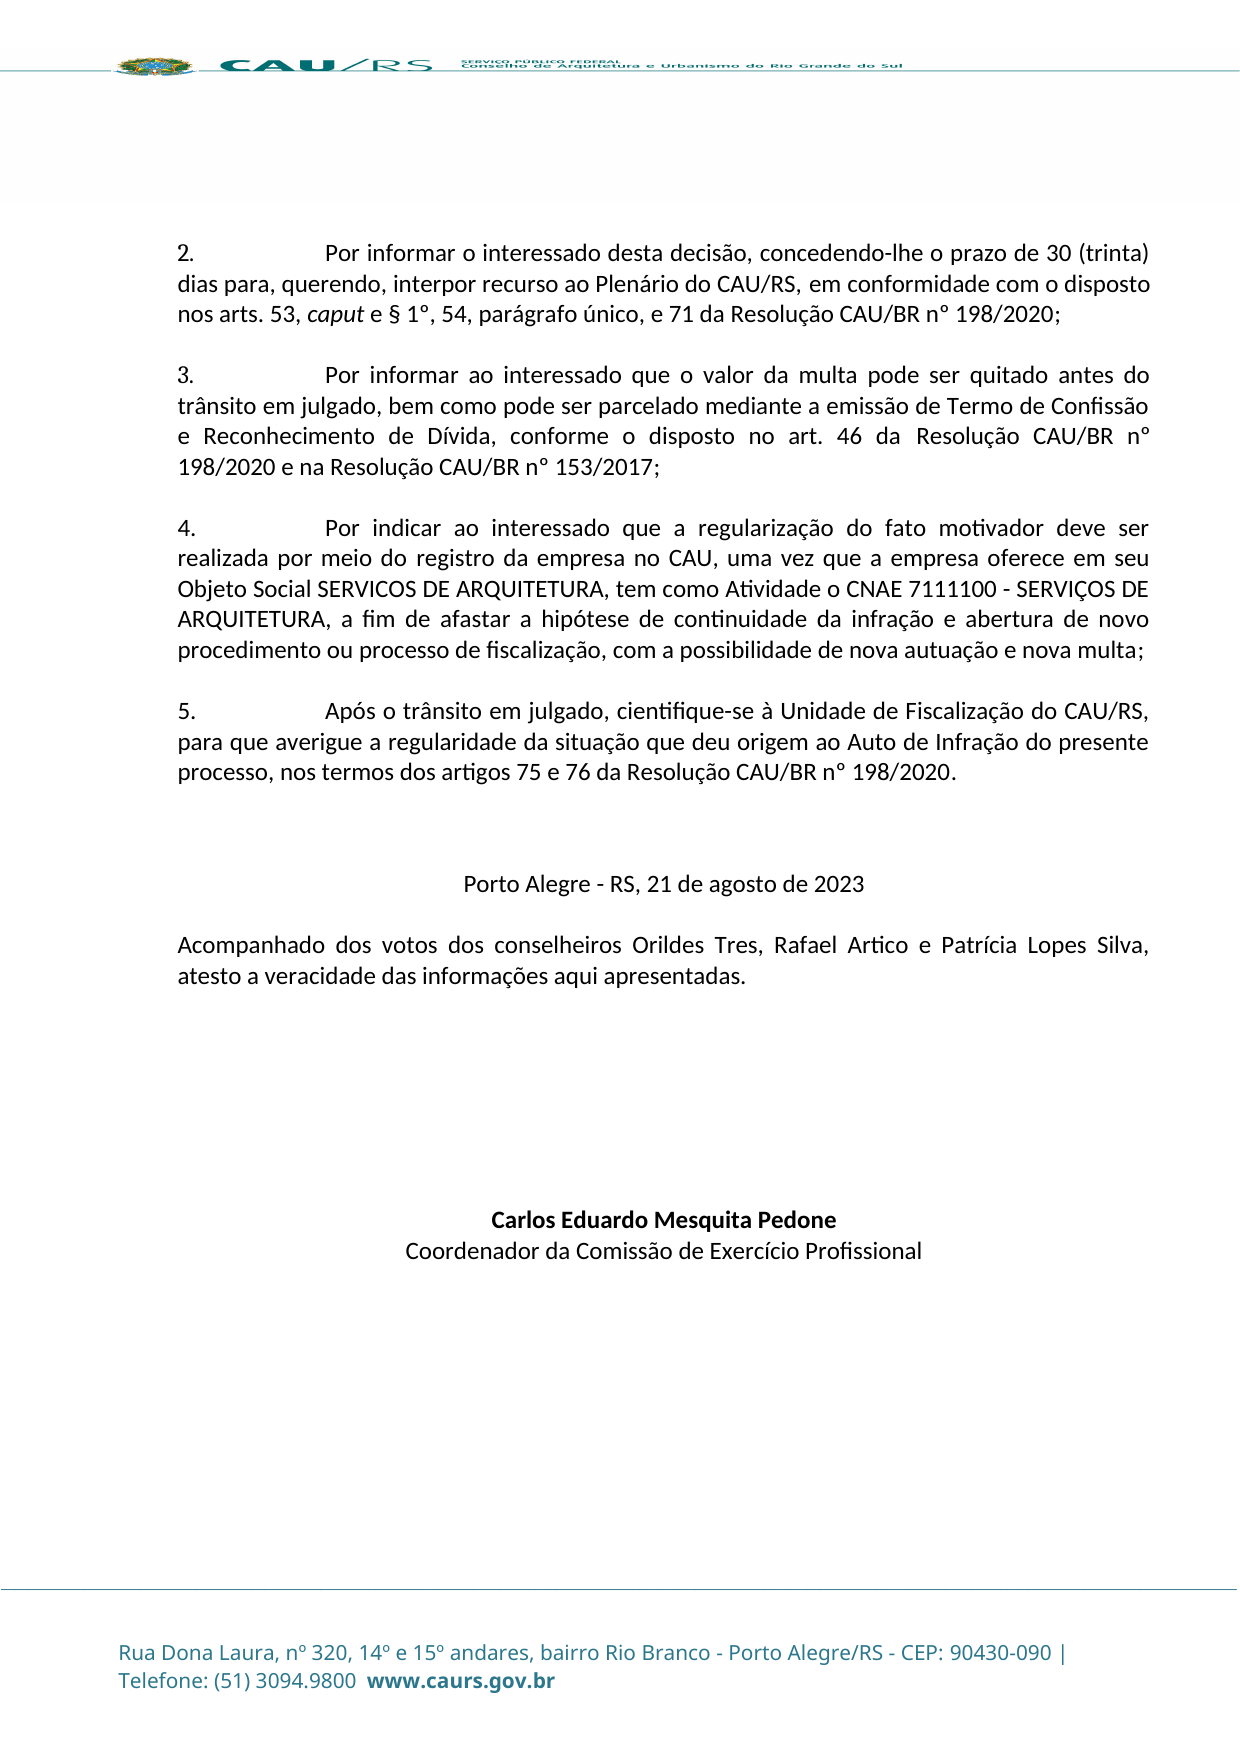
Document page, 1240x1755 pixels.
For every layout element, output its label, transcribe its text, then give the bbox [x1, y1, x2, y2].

list Após o trânsito em julgado, cientifique-se à Unidade de Fiscalização do CAU/RS, para que averigue a regularidade da situação que deu origem ao Auto de Infração do presente processo, nos termos dos artigos 75 e 76 da Resolução CAU/BR nº 198/2020. [177, 695, 1151, 787]
list Por indicar ao interessado que a regularização do fato motivador deve ser realizada por meio do registro da empresa no CAU, uma vez que a empresa oferece em seu Objeto Social SERVICOS DE ARQUITETURA, tem como Atividade o CNAE 7111100 - SERVIÇOS DE ARQUITETURA, a fim de afastar a hipótese de continuidade da infração e abertura de novo procedimento ou processo de fiscalização, com a possibilidade de nova autuação e nova multa; [177, 512, 1151, 664]
list Por informar ao interessado que o valor da multa pode ser quitado antes do trânsito em julgado, bem como pode ser parcelado mediante a emissão de Termo de Confissão e Reconhecimento de Dívida, conforme o disposto no art. 46 da Resolução CAU/BR nº 198/2020 e na Resolução CAU/BR nº 153/2017; [177, 359, 1151, 481]
text Acompanhado dos votos dos conselheiros Orildes Tres, Rafael Artico e Patrícia Lopes Silva, atesto a veracidade das informações aqui apresentadas. [177, 929, 1151, 991]
list Por informar o interessado desta decisão, concedendo-lhe o prazo de 30 (trinta) dias para, querendo, interpor recurso ao Plenário do CAU/RS, em conformidade com o disposto nos arts. 53, caput e § 1º, 54, parágrafo único, e 71 da Resolução CAU/BR nº 198/2020; [177, 237, 1151, 329]
text Carlos Eduardo Mesquita Pedone [177, 1204, 1151, 1235]
text Porto Alegre - RS, 21 de agosto de 2023 [177, 868, 1151, 899]
text Coordenador da Comissão de Exercício Profissional [177, 1235, 1151, 1265]
